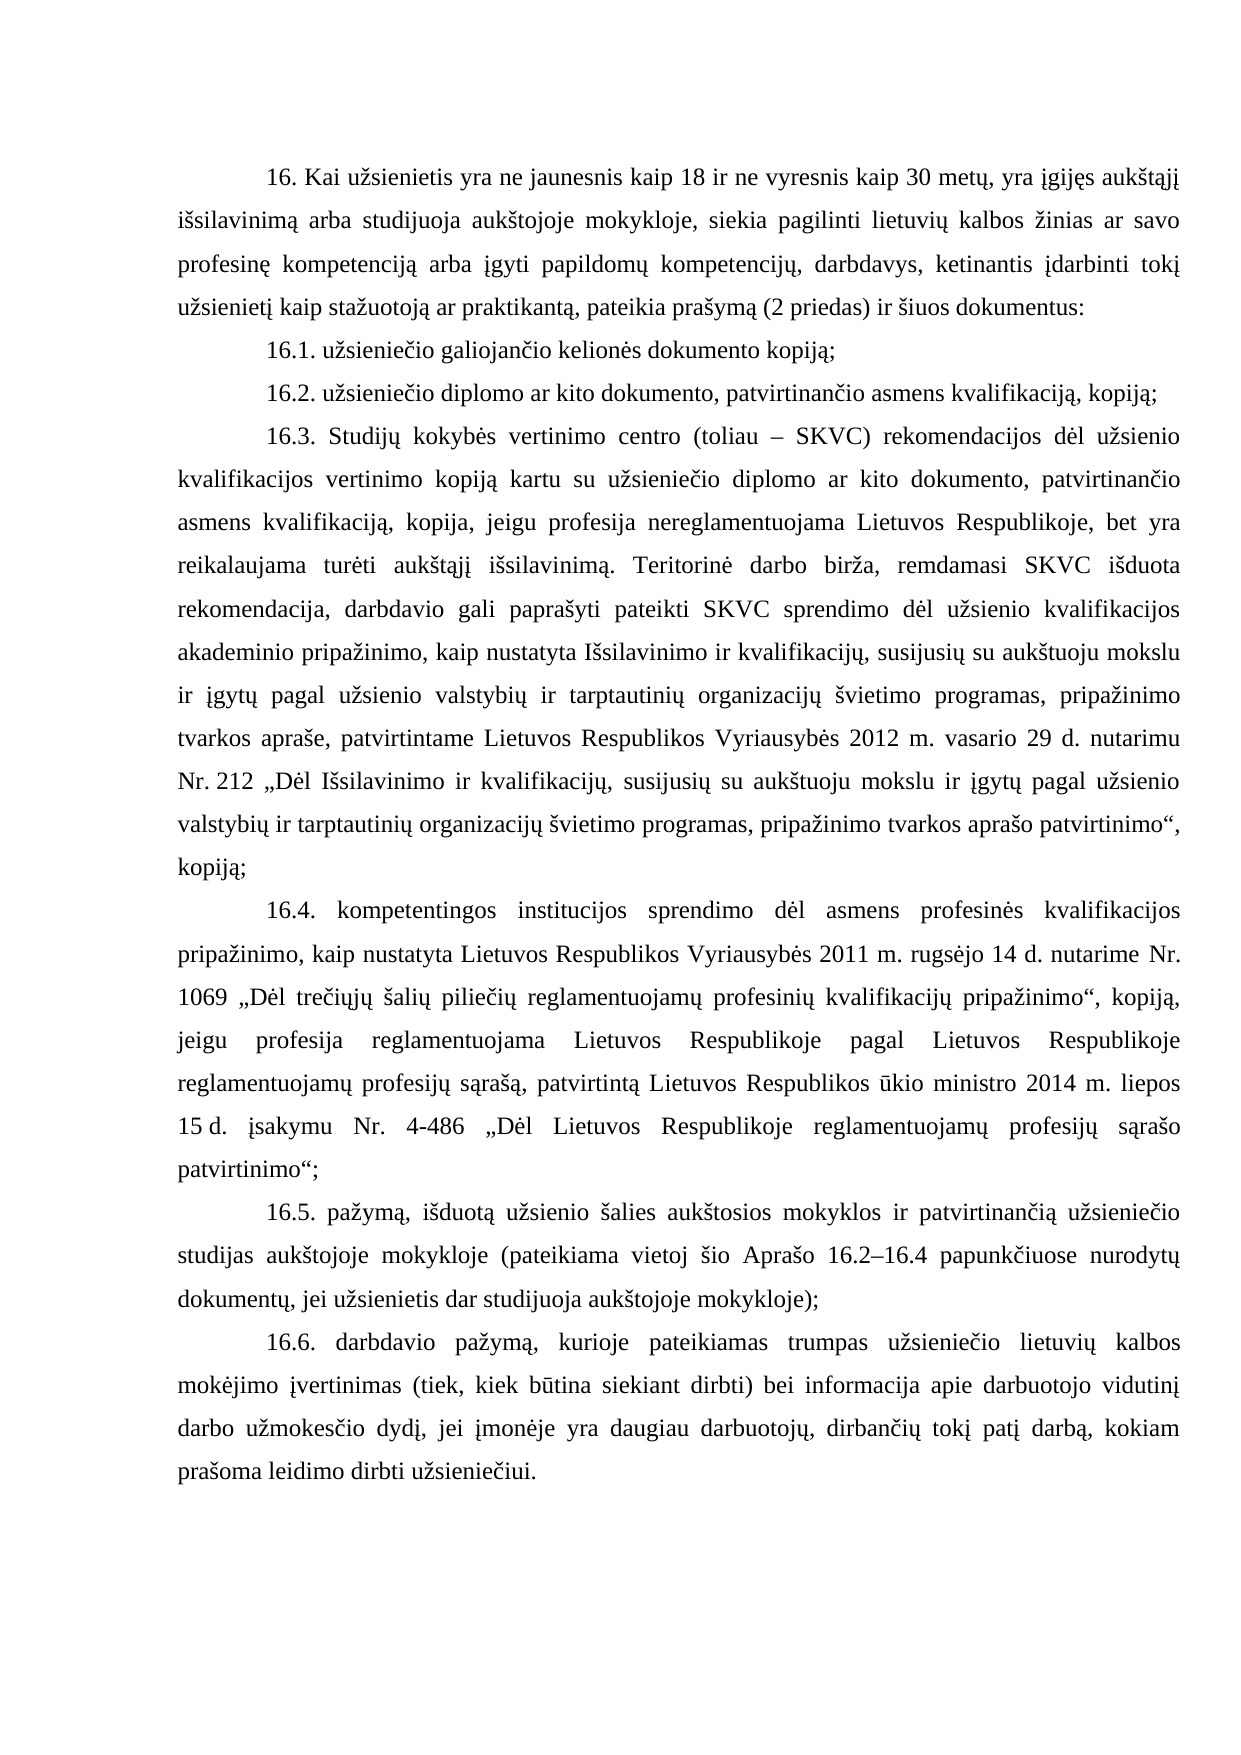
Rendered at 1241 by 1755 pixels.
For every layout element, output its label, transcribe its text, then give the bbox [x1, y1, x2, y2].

text 16.3. Studijų kokybės vertinimo centro (toliau – SKVC) rekomendacijos dėl užsienio kvalifikacijos vertinimo kopiją kartu su užsieniečio diplomo ar kito dokumento, patvirtinančio asmens kvalifikaciją, kopija, jeigu profesija nereglamentuojama Lietuvos Respublikoje, bet yra reikalaujama turėti aukštąjį išsilavinimą. Teritorinė darbo birža, remdamasi SKVC išduota rekomendacija, darbdavio gali paprašyti pateikti SKVC sprendimo dėl užsienio kvalifikacijos akademinio pripažinimo, kaip nustatyta Išsilavinimo ir kvalifikacijų, susijusių su aukštuoju mokslu ir įgytų pagal užsienio valstybių ir tarptautinių organizacijų švietimo programas, pripažinimo tvarkos apraše, patvirtintame Lietuvos Respublikos Vyriausybės 2012 m. vasario 29 d. nutarimu Nr. 212 „Dėl Išsilavinimo ir kvalifikacijų, susijusių su aukštuoju mokslu ir įgytų pagal užsienio valstybių ir tarptautinių organizacijų švietimo programas, pripažinimo tvarkos aprašo patvirtinimo“, kopiją; [177, 421, 1181, 881]
text 16.6. darbdavio pažymą, kurioje pateikiamas trumpas užsieniečio lietuvių kalbos mokėjimo įvertinimas (tiek, kiek būtina siekiant dirbti) bei informacija apie darbuotojo vidutinį darbo užmokesčio dydį, jei įmonėje yra daugiau darbuotojų, dirbančių tokį patį darbą, kokiam prašoma leidimo dirbti užsieniečiui. [177, 1327, 1181, 1485]
text 16.5. pažymą, išduotą užsienio šalies aukštosios mokyklos ir patvirtinančią užsieniečio studijas aukštojoje mokykloje (pateikiama vietoj šio Aprašo 16.2–16.4 papunkčiuose nurodytų dokumentų, jei užsienietis dar studijuoja aukštojoje mokykloje); [177, 1197, 1181, 1312]
text 16.2. užsieniečio diplomo ar kito dokumento, patvirtinančio asmens kvalifikaciją, kopiją; [177, 378, 1181, 407]
text 16.1. užsieniečio galiojančio kelionės dokumento kopiją; [177, 335, 1181, 364]
text 16.4. kompetentingos institucijos sprendimo dėl asmens profesinės kvalifikacijos pripažinimo, kaip nustatyta Lietuvos Respublikos Vyriausybės 2011 m. rugsėjo 14 d. nutarime Nr. 1069 „Dėl trečiųjų šalių piliečių reglamentuojamų profesinių kvalifikacijų pripažinimo“, kopiją, jeigu profesija reglamentuojama Lietuvos Respublikoje pagal Lietuvos Respublikoje reglamentuojamų profesijų sąrašą, patvirtintą Lietuvos Respublikos ūkio ministro 2014 m. liepos 15 d. įsakymu Nr. 4-486 „Dėl Lietuvos Respublikoje reglamentuojamų profesijų sąrašo patvirtinimo“; [177, 896, 1181, 1183]
text 16. Kai užsienietis yra ne jaunesnis kaip 18 ir ne vyresnis kaip 30 metų, yra įgijęs aukštąjį išsilavinimą arba studijuoja aukštojoje mokykloje, siekia pagilinti lietuvių kalbos žinias ar savo profesinę kompetenciją arba įgyti papildomų kompetencijų, darbdavys, ketinantis įdarbinti tokį užsienietį kaip stažuotoją ar praktikantą, pateikia prašymą (2 priedas) ir šiuos dokumentus: [177, 162, 1181, 321]
